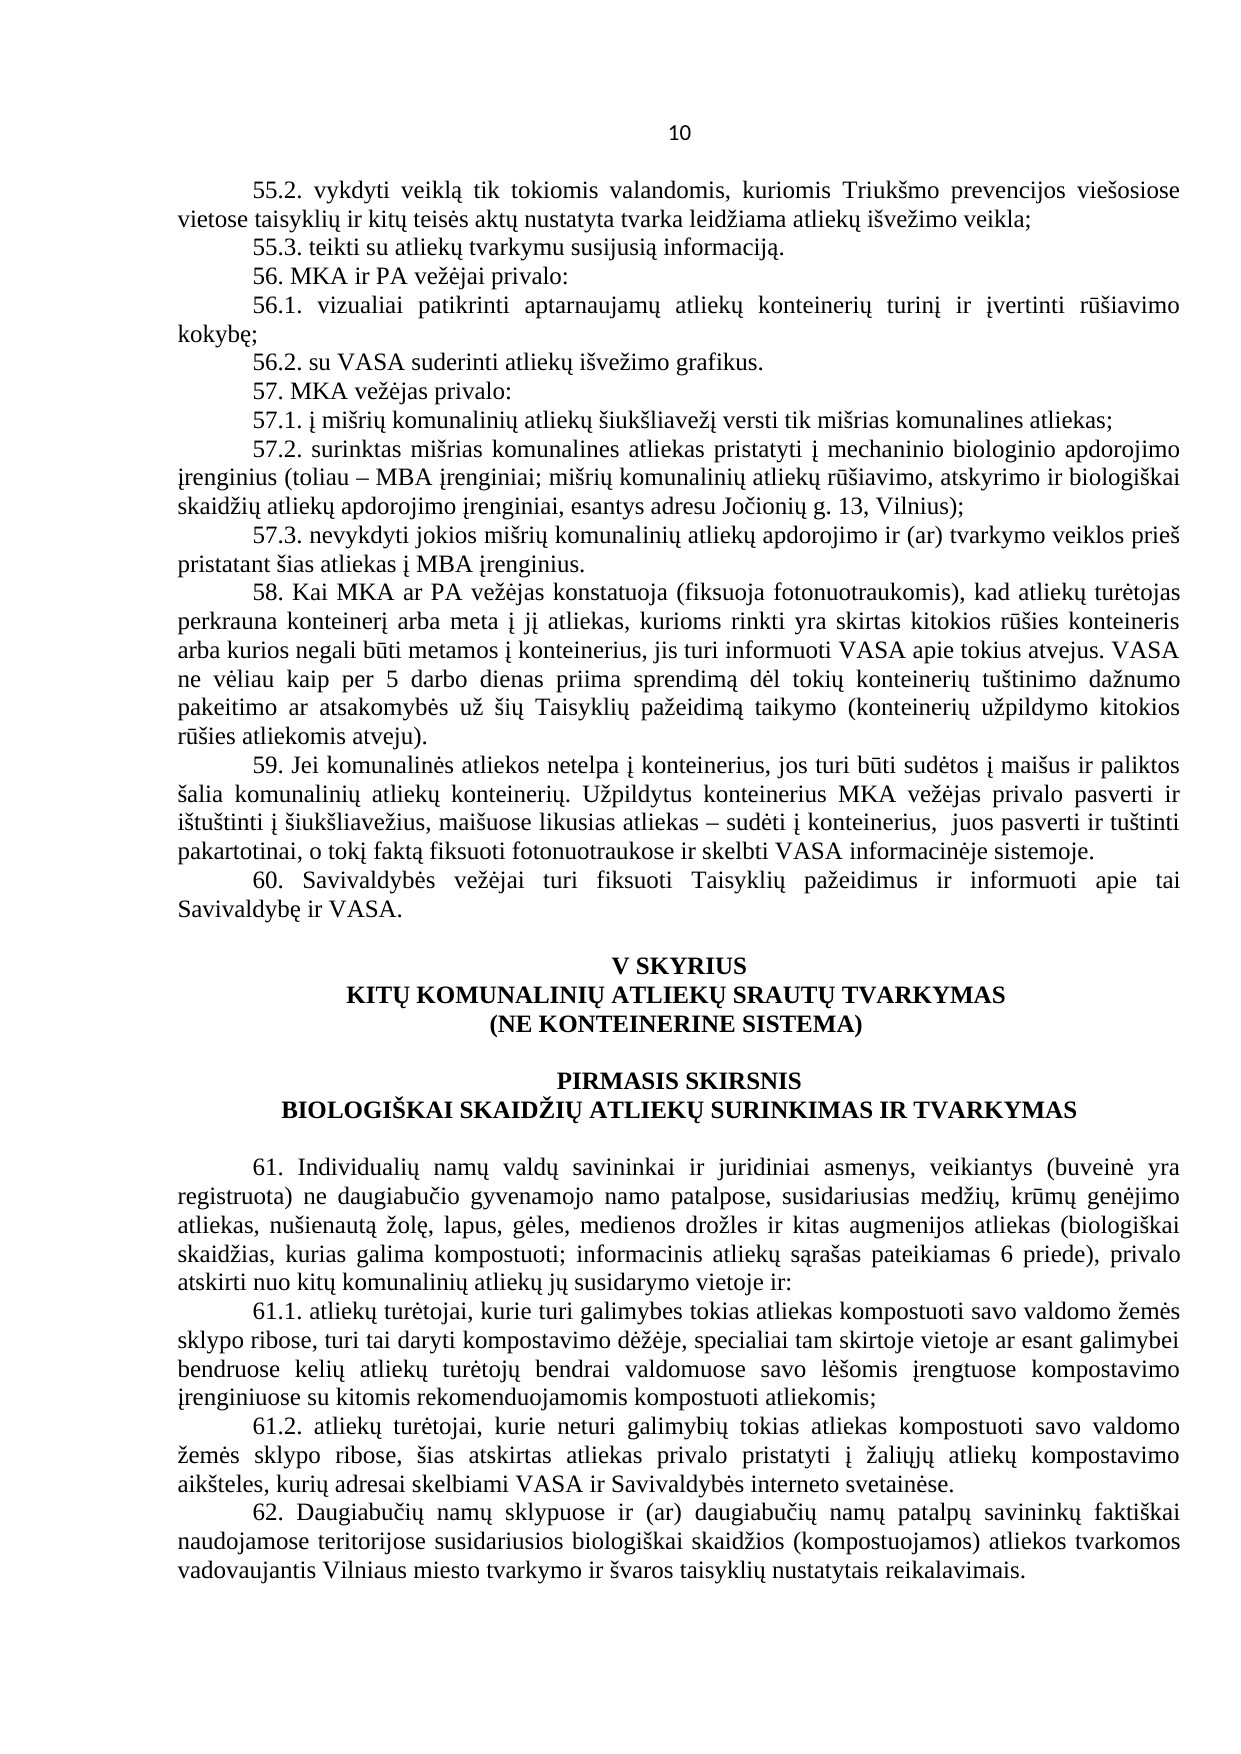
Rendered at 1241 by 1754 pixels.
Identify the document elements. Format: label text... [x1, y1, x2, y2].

text 55.2. vykdyti veiklą tik tokiomis valandomis, kuriomis Triukšmo prevencijos viešosiose vietose taisyklių ir kitų teisės aktų nustatyta tvarka leidžiama atliekų išvežimo veikla; [177, 175, 1181, 232]
text 58. Kai MKA ar PA vežėjas konstatuoja (fiksuoja fotonuotraukomis), kad atliekų turėtojas perkrauna konteinerį arba meta į jį atliekas, kurioms rinkti yra skirtas kitokios rūšies konteineris arba kurios negali būti metamos į konteinerius, jis turi informuoti VASA apie tokius atvejus. VASA ne vėliau kaip per 5 darbo dienas priima sprendimą dėl tokių konteinerių tuštinimo dažnumo pakeitimo ar atsakomybės už šių Taisyklių pažeidimą taikymo (konteinerių užpildymo kitokios rūšies atliekomis atveju). [177, 577, 1181, 750]
subtitle BIOLOGIŠKAI SKAIDŽIŲ ATLIEKŲ SURINKIMAS IR TVARKYMAS [177, 1095, 1181, 1124]
text 57.1. į mišrių komunalinių atliekų šiukšliavežį versti tik mišrias komunalines atliekas; [177, 405, 1181, 434]
text 62. Daugiabučių namų sklypuose ir (ar) daugiabučių namų patalpų savininkų faktiškai naudojamose teritorijose susidariusios biologiškai skaidžios (kompostuojamos) atliekos tvarkomos vadovaujantis Vilniaus miesto tvarkymo ir švaros taisyklių nustatytais reikalavimais. [177, 1497, 1181, 1584]
text 57.2. surinktas mišrias komunalines atliekas pristatyti į mechaninio biologinio apdorojimo įrenginius (toliau – MBA įrenginiai; mišrių komunalinių atliekų rūšiavimo, atskyrimo ir biologiškai skaidžių atliekų apdorojimo įrenginiai, esantys adresu Jočionių g. 13, Vilnius); [177, 434, 1181, 520]
text 61.2. atliekų turėtojai, kurie neturi galimybių tokias atliekas kompostuoti savo valdomo žemės sklypo ribose, šias atskirtas atliekas privalo pristatyti į žaliųjų atliekų kompostavimo aikšteles, kurių adresai skelbiami VASA ir Savivaldybės interneto svetainėse. [177, 1411, 1181, 1497]
text KITŲ KOMUNALINIŲ ATLIEKŲ SRAUTŲ TVARKYMAS [177, 980, 1181, 1009]
text 55.3. teikti su atliekų tvarkymu susijusią informaciją. [177, 232, 1181, 261]
text 56.2. su VASA suderinti atliekų išvežimo grafikus. [177, 347, 1181, 376]
text 57. MKA vežėjas privalo: [177, 376, 1181, 405]
text 61.1. atliekų turėtojai, kurie turi galimybes tokias atliekas kompostuoti savo valdomo žemės sklypo ribose, turi tai daryti kompostavimo dėžėje, specialiai tam skirtoje vietoje ar esant galimybei bendruose kelių atliekų turėtojų bendrai valdomuose savo lėšomis įrengtuose kompostavimo įrenginiuose su kitomis rekomenduojamomis kompostuoti atliekomis; [177, 1296, 1181, 1411]
text 57.3. nevykdyti jokios mišrių komunalinių atliekų apdorojimo ir (ar) tvarkymo veiklos prieš pristatant šias atliekas į MBA įrenginius. [177, 520, 1181, 577]
text 59. Jei komunalinės atliekos netelpa į konteinerius, jos turi būti sudėtos į maišus ir paliktos šalia komunalinių atliekų konteinerių. Užpildytus konteinerius MKA vežėjas privalo pasverti ir ištuštinti į šiukšliavežius, maišuose likusias atliekas – sudėti į konteinerius, juos pasverti ir tuštinti pakartotinai, o tokį faktą fiksuoti fotonuotraukose ir skelbti VASA informacinėje sistemoje. [177, 750, 1181, 865]
text 61. Individualių namų valdų savininkai ir juridiniai asmenys, veikiantys (buveinė yra registruota) ne daugiabučio gyvenamojo namo patalpose, susidariusias medžių, krūmų genėjimo atliekas, nušienautą žolę, lapus, gėles, medienos drožles ir kitas augmenijos atliekas (biologiškai skaidžias, kurias galima kompostuoti; informacinis atliekų sąrašas pateikiamas 6 priede), privalo atskirti nuo kitų komunalinių atliekų jų susidarymo vietoje ir: [177, 1152, 1181, 1296]
text 56.1. vizualiai patikrinti aptarnaujamų atliekų konteinerių turinį ir įvertinti rūšiavimo kokybę; [177, 290, 1181, 347]
text (NE KONTEINERINE SISTEMA) [177, 1009, 1181, 1037]
text 60. Savivaldybės vežėjai turi fiksuoti Taisyklių pažeidimus ir informuoti apie tai Savivaldybę ir VASA. [177, 865, 1181, 922]
text V SKYRIUS [177, 951, 1181, 980]
text 56. MKA ir PA vežėjai privalo: [177, 261, 1181, 290]
subtitle PIRMASIS SKIRSNIS [177, 1066, 1181, 1095]
